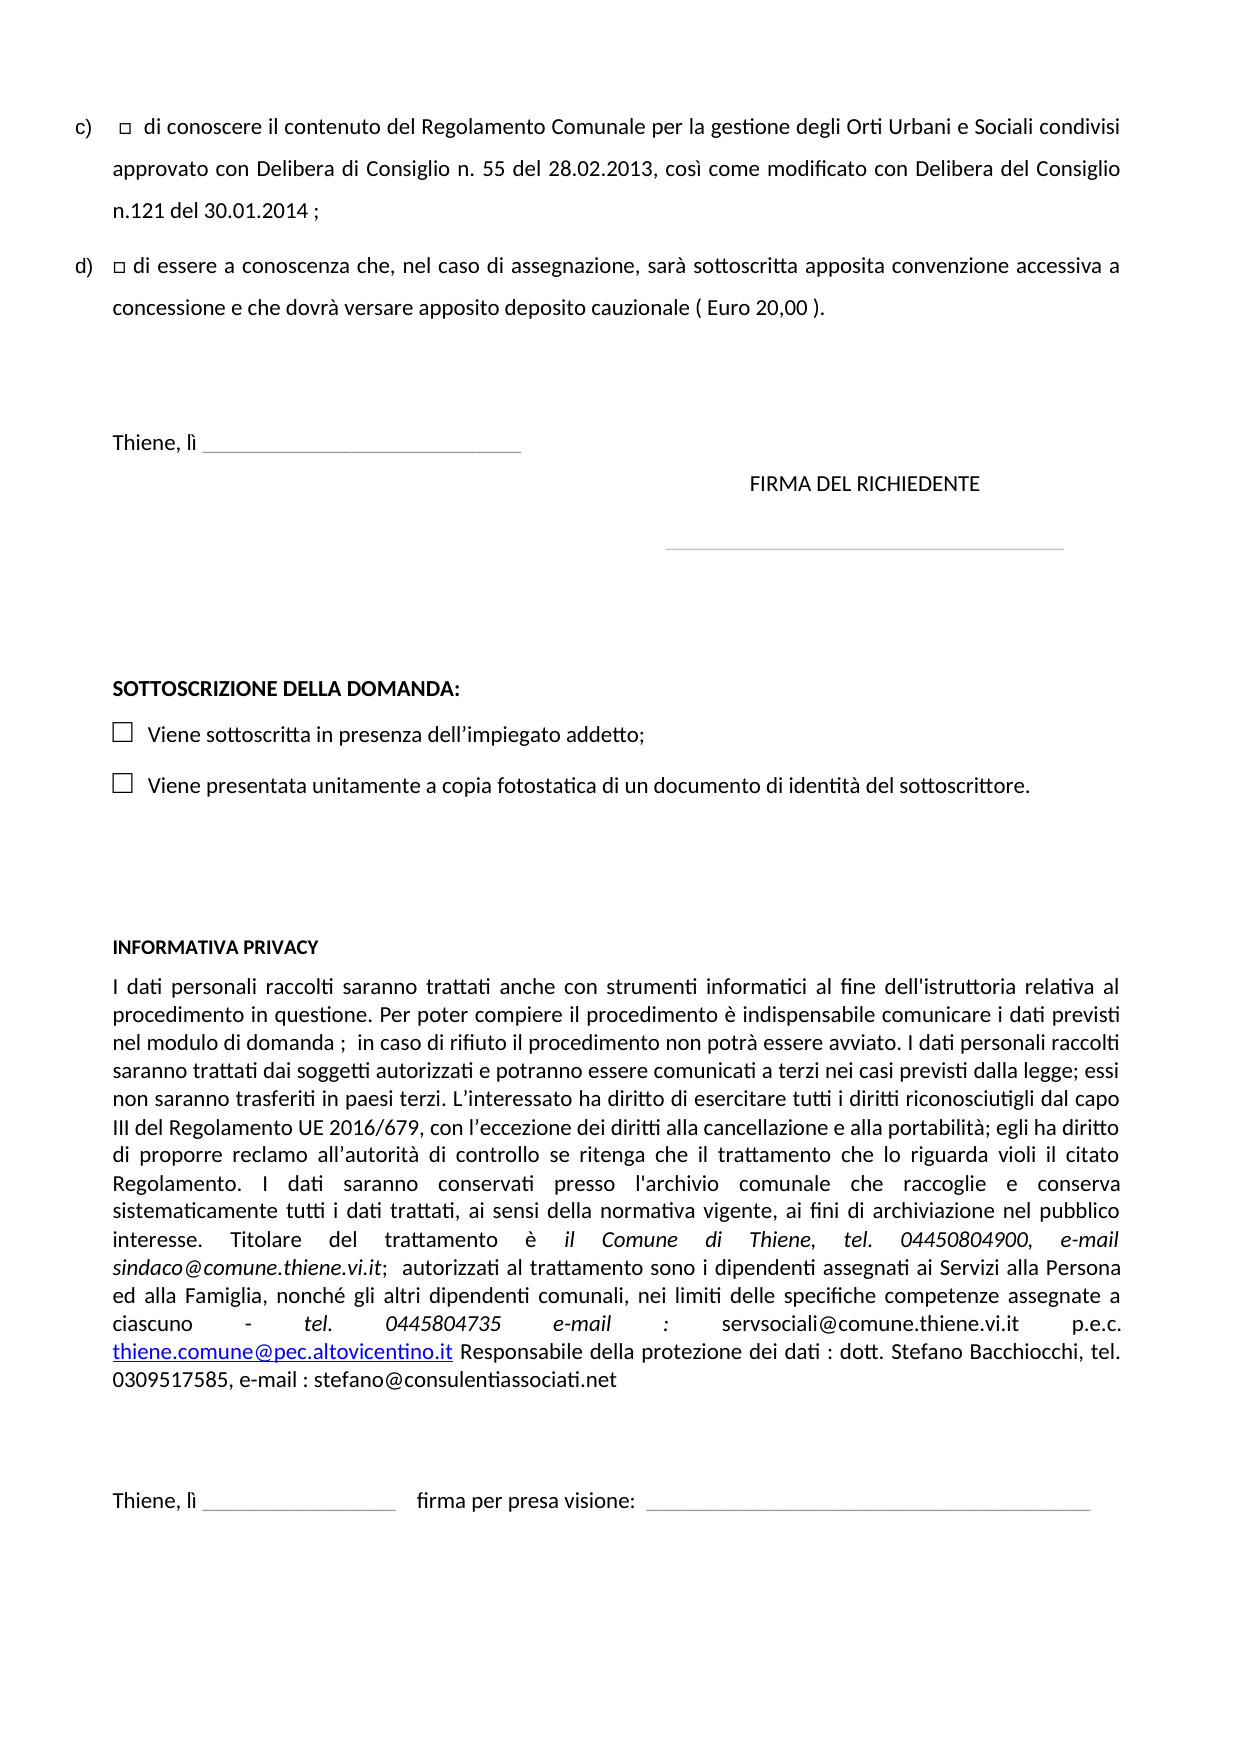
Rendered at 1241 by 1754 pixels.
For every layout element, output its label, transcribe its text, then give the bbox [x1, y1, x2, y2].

text FIRMA DEL RICHIEDENTE ___________________________________ [600, 469, 1130, 553]
list □ di essere a conoscenza che, nel caso di assegnazione, sarà sottoscritta apposita convenzione accessiva a concessione e che dovrà versare apposito deposito cauzionale ( Euro 20,00 ). [75, 251, 1122, 321]
text Thiene, lì _________________ firma per presa visione: _______________________________________ [112, 1486, 1130, 1514]
list □ di conoscere il contenuto del Regolamento Comunale per la gestione degli Orti Urbani e Sociali condivisi approvato con Delibera di Consiglio n. 55 del 28.02.2013, così come modificato con Delibera del Consiglio n.121 del 30.01.2014 ; [75, 112, 1122, 224]
list Viene sottoscritta in presenza dell’impiegato addetto; [112, 715, 1122, 753]
text I dati personali raccolti saranno trattati anche con strumenti informatici al fine dell'istruttoria relativa al procedimento in questione. Per poter compiere il procedimento è indispensabile comunicare i dati previsti nel modulo di domanda ; in caso di rifiuto il procedimento non potrà essere avviato. I dati personali raccolti saranno trattati dai soggetti autorizzati e potranno essere comunicati a terzi nei casi previsti dalla legge; essi non saranno trasferiti in paesi terzi. L’interessato ha diritto di esercitare tutti i diritti riconosciutigli dal capo III del Regolamento UE 2016/679, con l’eccezione dei diritti alla cancellazione e alla portabilità; egli ha diritto di proporre reclamo all’autorità di controllo se ritenga che il trattamento che lo riguarda violi il citato Regolamento. I dati saranno conservati presso l'archivio comunale che raccoglie e conserva sistematicamente tutti i dati trattati, ai sensi della normativa vigente, ai fini di archiviazione nel pubblico interesse. Titolare del trattamento è il Comune di Thiene, tel. 04450804900, e-mail sindaco@comune.thiene.vi.it; autorizzati al trattamento sono i dipendenti assegnati ai Servizi alla Persona ed alla Famiglia, nonché gli altri dipendenti comunali, nei limiti delle specifiche competenze assegnate a ciascuno - tel. 0445804735 e-mail : servsociali@comune.thiene.vi.it p.e.c. thiene.comune@pec.altovicentino.it Responsabile della protezione dei dati : dott. Stefano Bacchiocchi, tel. 0309517585, e-mail : stefano@consulentiassociati.net [112, 972, 1122, 1393]
text INFORMATIVA PRIVACY [112, 934, 1130, 960]
list Viene presentata unitamente a copia fotostatica di un documento di identità del sottoscrittore. [112, 765, 1122, 803]
text Thiene, lì ____________________________ [112, 428, 1130, 456]
text SOTTOSCRIZIONE DELLA DOMANDA: [112, 674, 1130, 702]
